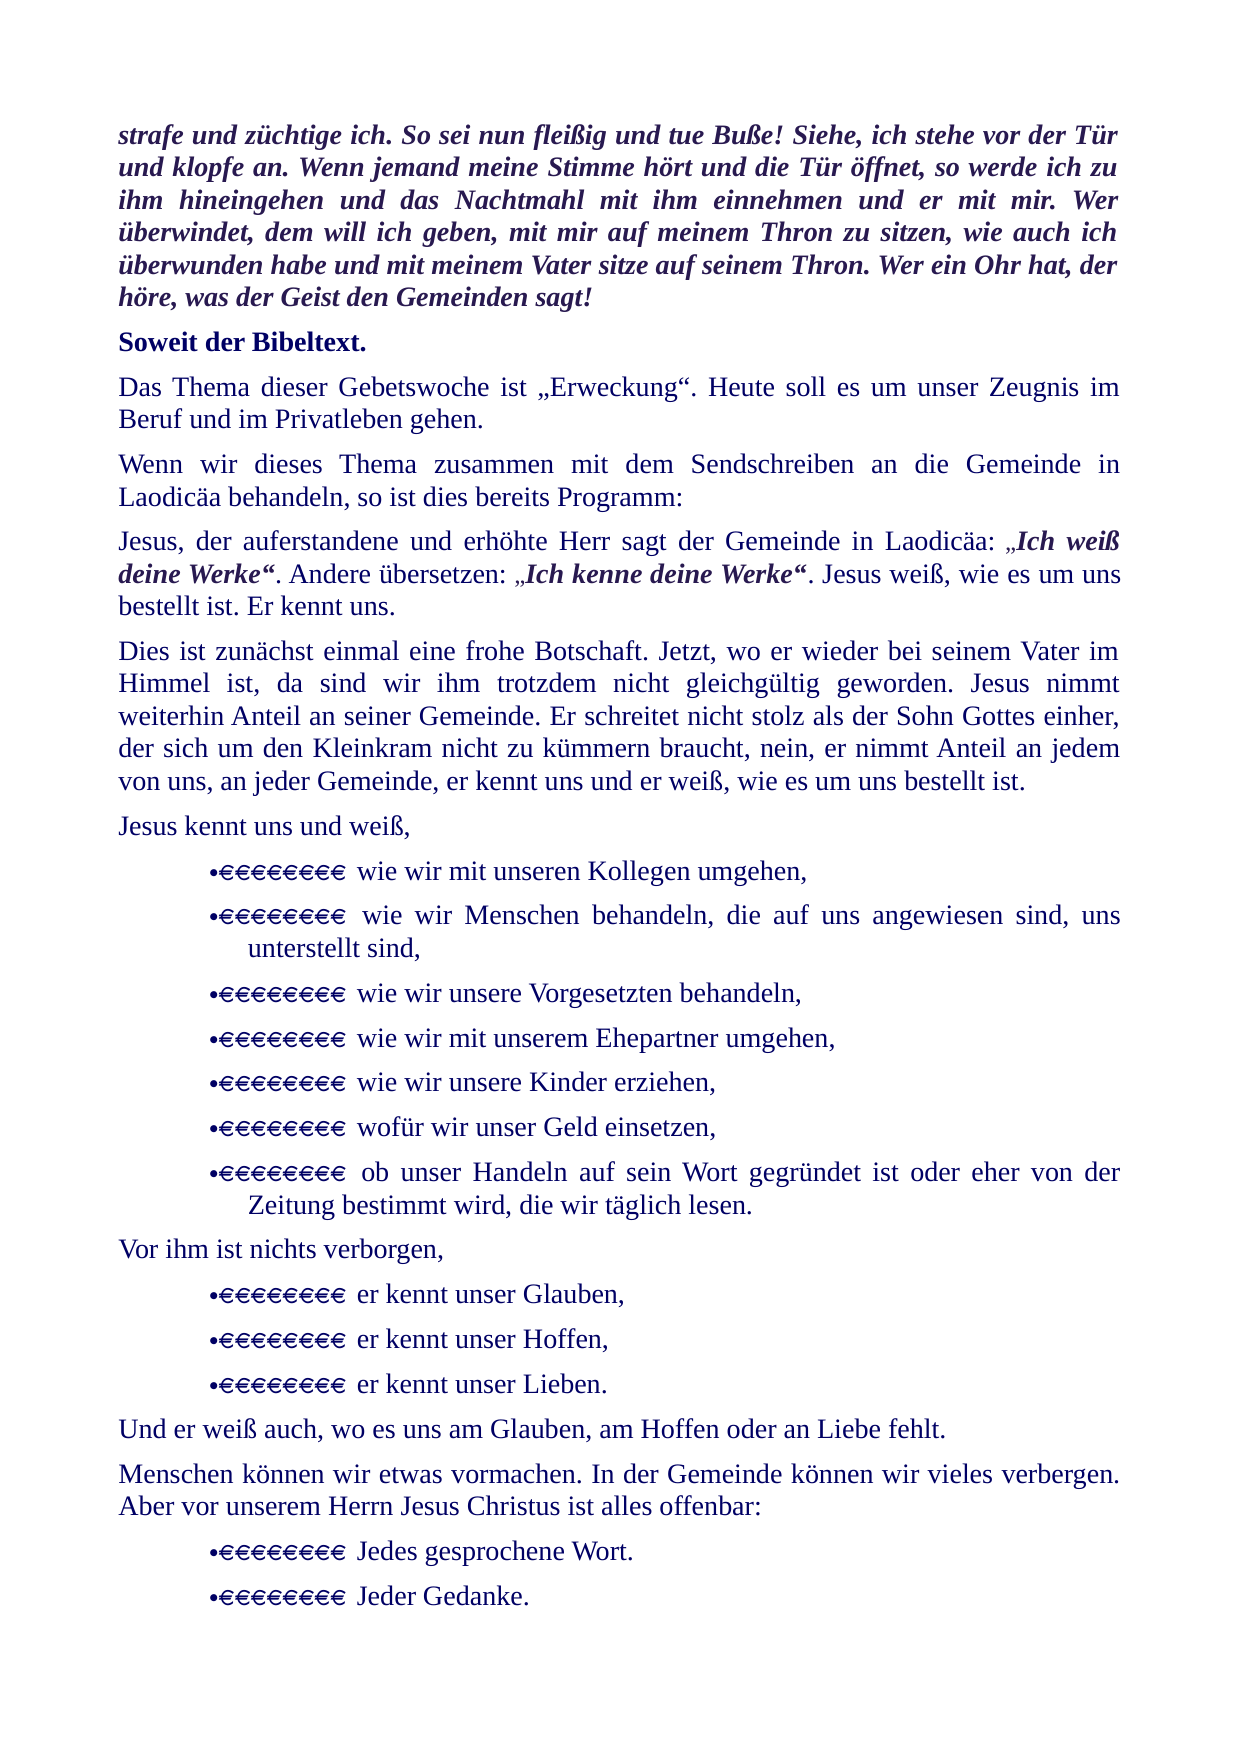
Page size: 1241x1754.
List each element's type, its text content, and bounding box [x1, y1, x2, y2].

text Das Thema dieser Gebetswoche ist „Erweckung“. Heute soll es um unser Zeugnis im Beruf und im Privatleben gehen. [118, 370, 1122, 435]
text · er kennt unser Hoffen, [210, 1322, 1122, 1355]
text Soweit der Bibeltext. [118, 325, 1122, 357]
text Jesus, der auferstandene und erhöhte Herr sagt der Gemeinde in Laodicäa: „Ich weiß deine Werke“. Andere übersetzen: „Ich kenne deine Werke“. Jesus weiß, wie es um uns bestellt ist. Er kennt uns. [118, 524, 1122, 622]
text · wofür wir unser Geld einsetzen, [210, 1110, 1122, 1143]
text · wie wir Menschen behandeln, die auf uns angewiesen sind, uns unterstellt sind, [210, 898, 1122, 963]
text Menschen können wir etwas vormachen. In der Gemeinde können wir vieles verbergen. Aber vor unserem Herrn Jesus Christus ist alles offenbar: [118, 1457, 1122, 1522]
text · wie wir unsere Vorgesetzten behandeln, [210, 976, 1122, 1008]
text · er kennt unser Glauben, [210, 1277, 1122, 1310]
text · er kennt unser Lieben. [210, 1367, 1122, 1400]
text Und er weiß auch, wo es uns am Glauben, am Hoffen oder an Liebe fehlt. [118, 1412, 1122, 1444]
text · wie wir unsere Kinder erziehen, [210, 1066, 1122, 1098]
text · Jedes gesprochene Wort. [210, 1534, 1122, 1567]
text Dies ist zunächst einmal eine frohe Botschaft. Jetzt, wo er wieder bei seinem Vater im Himmel ist, da sind wir ihm trotzdem nicht gleichgültig geworden. Jesus nimmt weiterhin Anteil an seiner Gemeinde. Er schreitet nicht stolz als der Sohn Gottes einher, der sich um den Kleinkram nicht zu kümmern braucht, nein, er nimmt Anteil an jedem von uns, an jeder Gemeinde, er kennt uns und er weiß, wie es um uns bestellt ist. [118, 634, 1122, 796]
text · wie wir mit unseren Kollegen umgehen, [210, 853, 1122, 886]
text · wie wir mit unserem Ehepartner umgehen, [210, 1021, 1122, 1053]
text · Jeder Gedanke. [210, 1579, 1122, 1612]
text Wenn wir dieses Thema zusammen mit dem Sendschreiben an die Gemeinde in Laodicäa behandeln, so ist dies bereits Programm: [118, 447, 1122, 512]
text · ob unser Handeln auf sein Wort gegründet ist oder eher von der Zeitung bestimmt wird, die wir täglich lesen. [210, 1155, 1122, 1220]
text Jesus kennt uns und weiß, [118, 809, 1122, 841]
text strafe und züchtige ich. So sei nun fleißig und tue Buße! Siehe, ich stehe vor der Tür und klopfe an. Wenn jemand meine Stimme hört und die Tür öffnet, so werde ich zu ihm hineingehen und das Nachtmahl mit ihm einnehmen und er mit mir. Wer überwindet, dem will ich geben, mit mir auf meinem Thron zu sitzen, wie auch ich überwunden habe und mit meinem Vater sitze auf seinem Thron. Wer ein Ohr hat, der höre, was der Geist den Gemeinden sagt! [118, 118, 1122, 312]
text Vor ihm ist nichts verborgen, [118, 1233, 1122, 1265]
